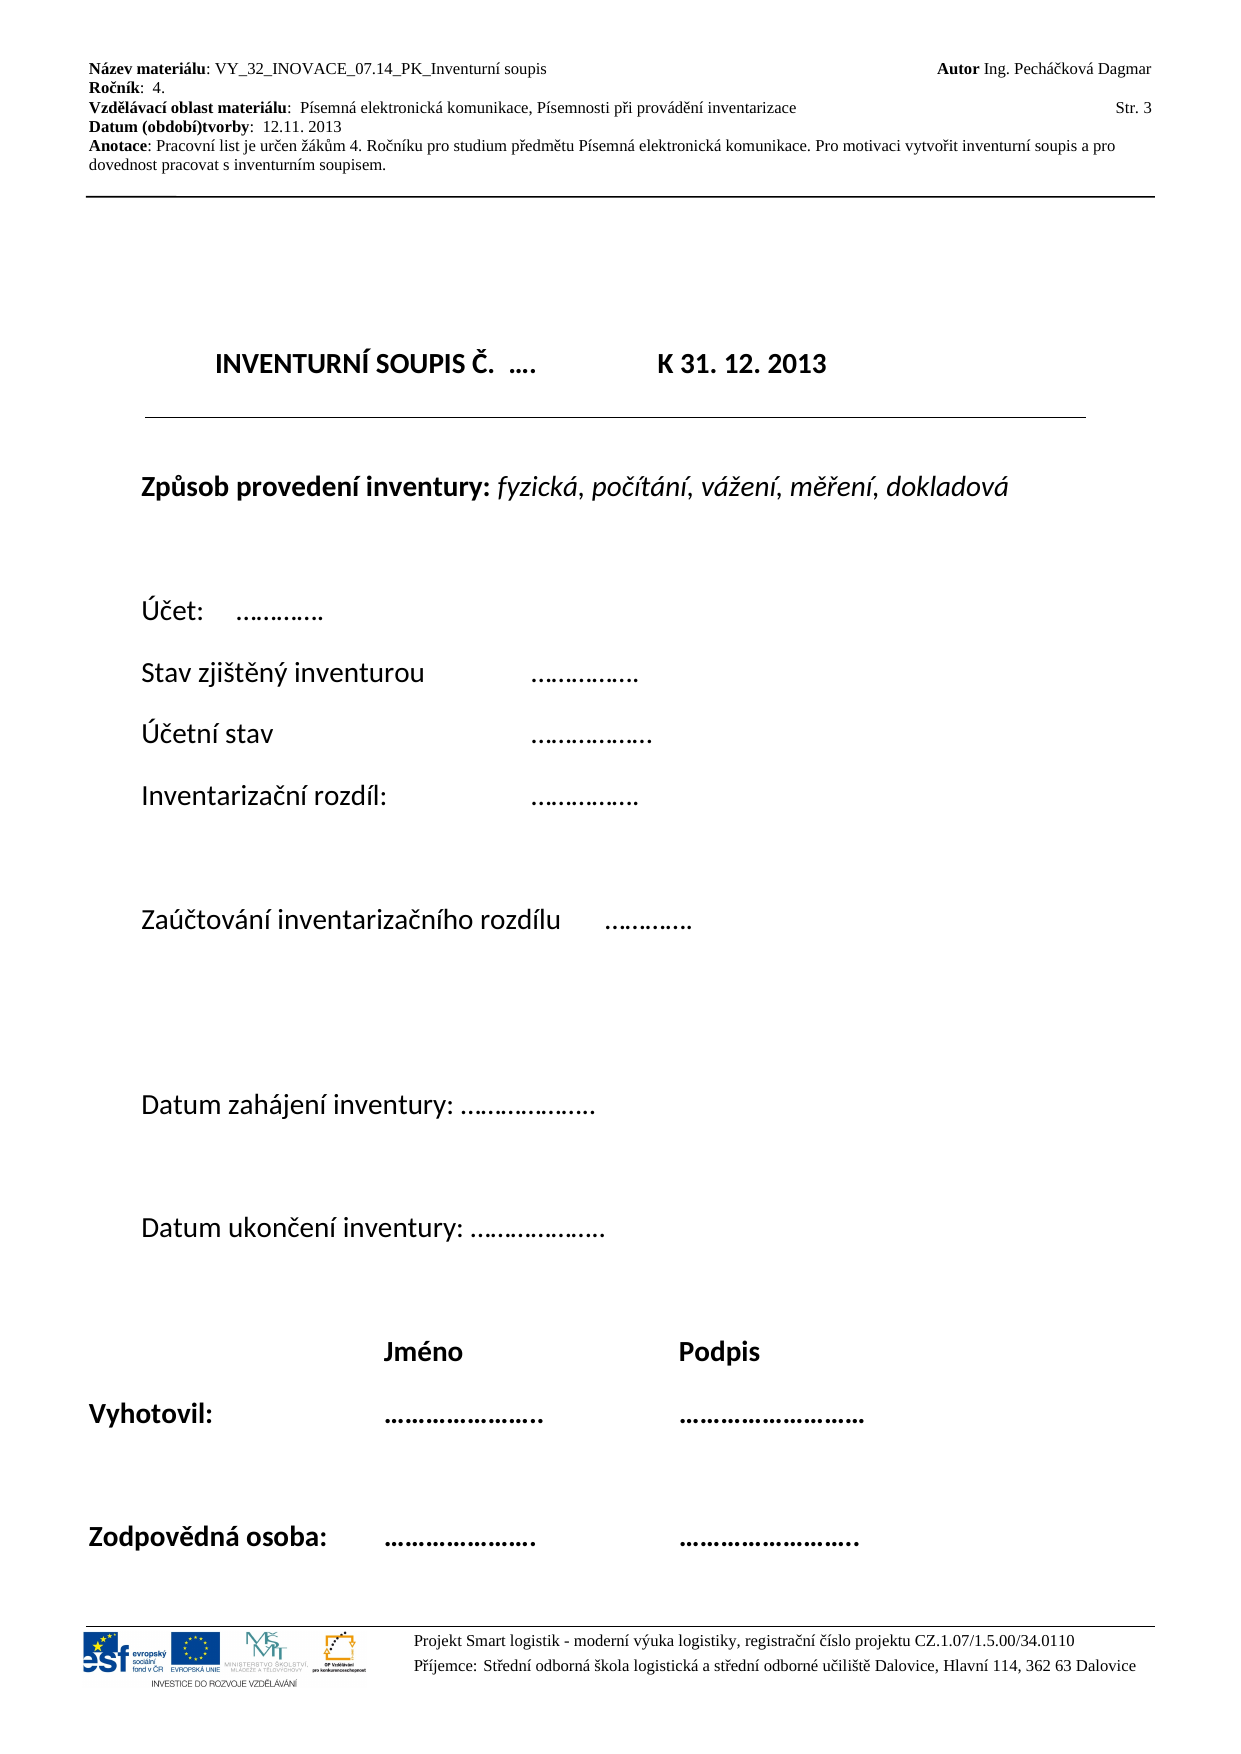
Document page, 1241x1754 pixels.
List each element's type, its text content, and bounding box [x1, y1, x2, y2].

text Zodpovědná osoba: …………………. …………………….. [89, 1518, 1152, 1554]
text Vyhotovil: ………………….. ……………………… [89, 1395, 1152, 1431]
text INVENTURNÍ SOUPIS Č. …. K 31. 12. 2013 [141, 345, 1152, 380]
text Zaúčtování inventarizačního rozdílu …………. [89, 901, 1152, 936]
text Účet: …………. [89, 592, 1152, 627]
text Datum ukončení inventury: ……………….. [89, 1209, 1152, 1245]
text Datum zahájení inventury: ……………….. [89, 1086, 1152, 1122]
text Jméno Podpis [89, 1333, 1152, 1369]
text Účetní stav ……………… [89, 715, 1152, 751]
text Způsob provedení inventury: fyzická, počítání, vážení, měření, dokladová [89, 468, 1152, 504]
text Inventarizační rozdíl: ……………. [89, 777, 1152, 813]
text Stav zjištěný inventurou ……………. [89, 654, 1152, 689]
